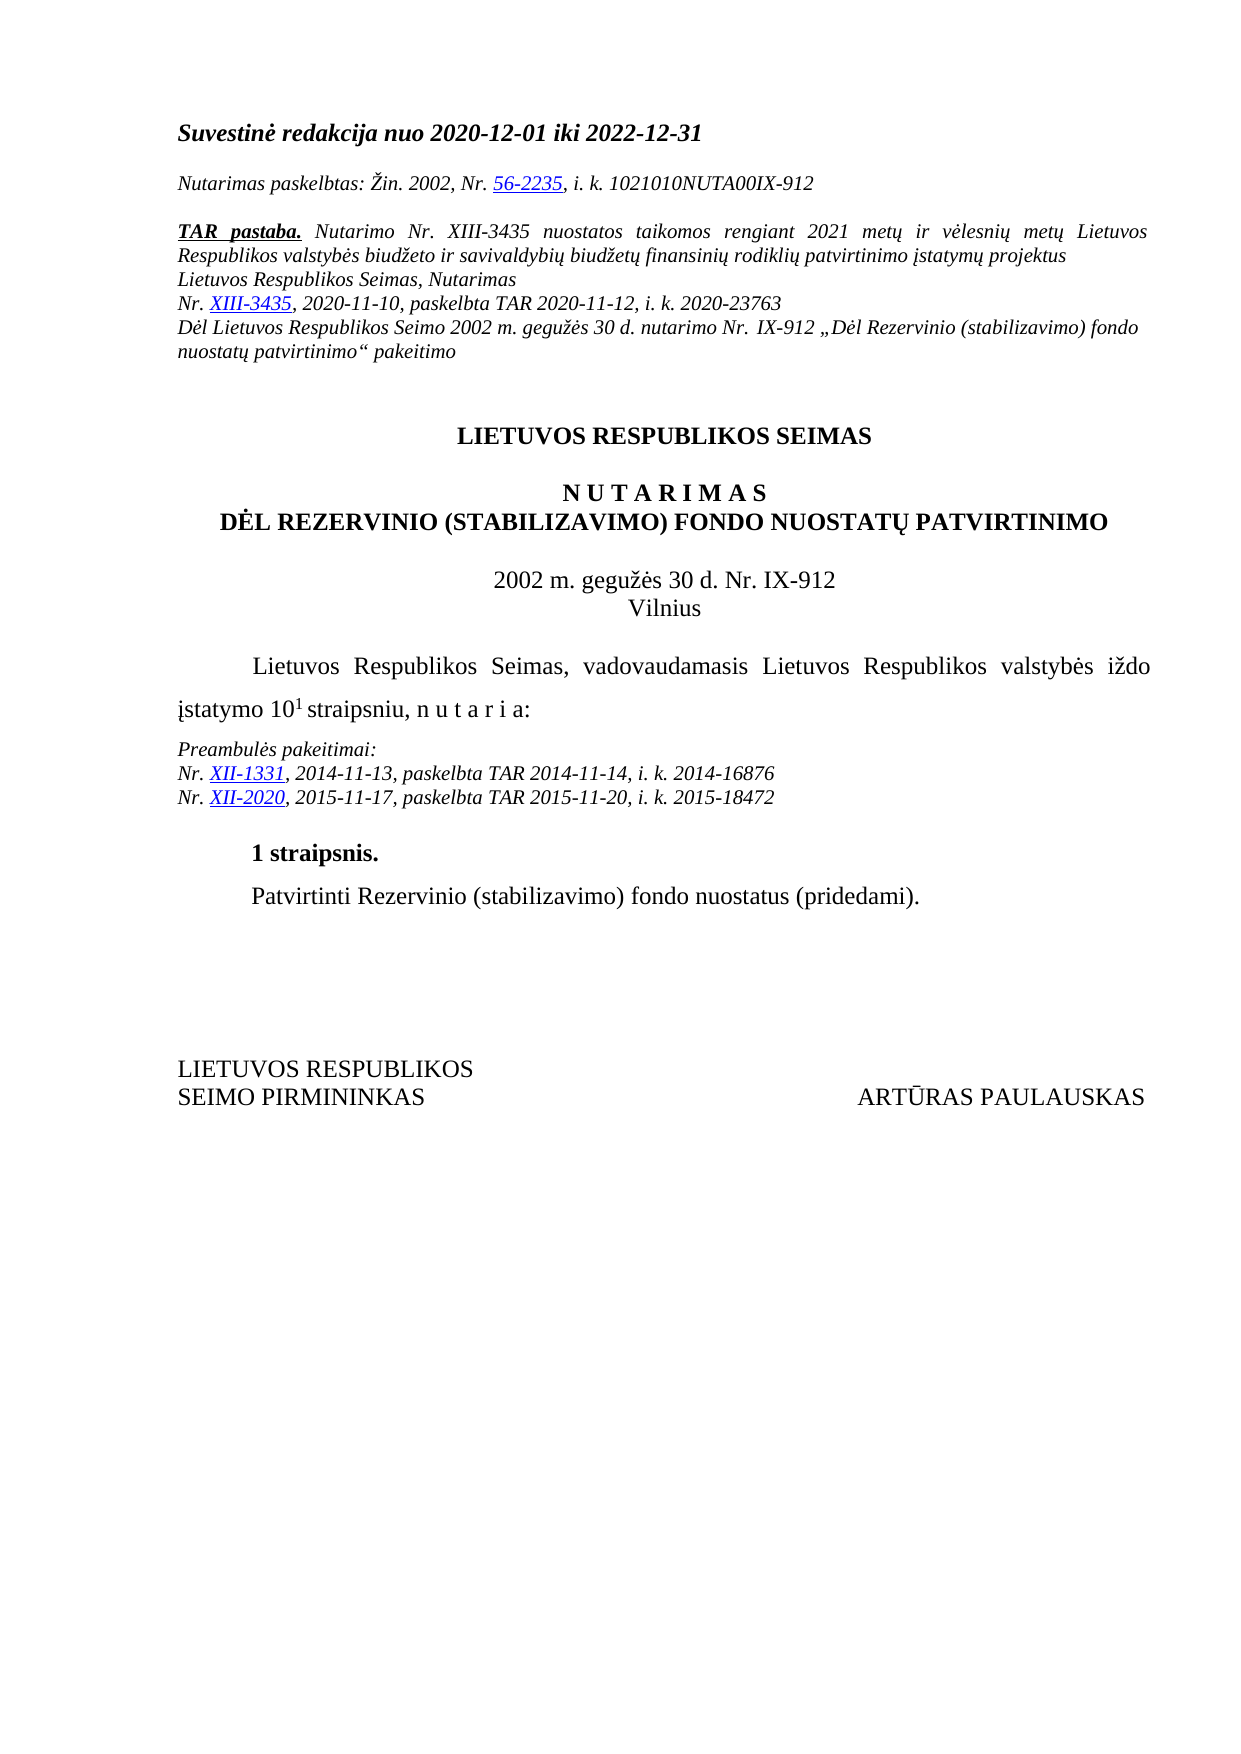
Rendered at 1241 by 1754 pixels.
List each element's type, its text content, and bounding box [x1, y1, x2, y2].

text Nr. XII-1331, 2014-11-13, paskelbta TAR 2014-11-14, i. k. 2014-16876 [177, 761, 1152, 785]
text Vilnius [177, 593, 1152, 622]
text DĖL REZERVINIO (STABILIZAVIMO) FONDO NUOSTATŲ PATVIRTINIMO [177, 507, 1152, 536]
text Nr. XII-2020, 2015-11-17, paskelbta TAR 2015-11-20, i. k. 2015-18472 [177, 785, 1152, 809]
text N U T A R I M A S [177, 478, 1152, 507]
text Nutarimas paskelbtas: Žin. 2002, Nr. 56-2235, i. k. 1021010NUTA00IX-912 [177, 171, 1152, 195]
text 1 straipsnis. [177, 838, 1152, 867]
text Lietuvos Respublikos Seimas, Nutarimas [177, 267, 1152, 291]
text LIETUVOS RESPUBLIKOS [177, 1054, 1152, 1082]
text LIETUVOS RESPUBLIKOS SEIMAS [177, 421, 1152, 450]
text SEIMO PIRMININKAS ARTŪRAS PAULAUSKAS [177, 1082, 1152, 1111]
text Nr. XIII-3435, 2020-11-10, paskelbta TAR 2020-11-12, i. k. 2020-23763 [177, 291, 1152, 315]
text Preambulės pakeitimai: [177, 737, 1152, 761]
text Lietuvos Respublikos Seimas, vadovaudamasis Lietuvos Respublikos valstybės iždo įstatymo 101 straipsniu, n u t a r i a: [177, 651, 1152, 723]
text Patvirtinti Rezervinio (stabilizavimo) fondo nuostatus (pridedami). [177, 881, 1152, 910]
text Dėl Lietuvos Respublikos Seimo 2002 m. gegužės 30 d. nutarimo Nr. IX-912 „Dėl Rezervinio (stabilizavimo) fondo nuostatų patvirtinimo“ pakeitimo [177, 315, 1152, 363]
text TAR pastaba. Nutarimo Nr. XIII-3435 nuostatos taikomos rengiant 2021 metų ir vėlesnių metų Lietuvos Respublikos valstybės biudžeto ir savivaldybių biudžetų finansinių rodiklių patvirtinimo įstatymų projektus [177, 219, 1152, 267]
text 2002 m. gegužės 30 d. Nr. IX-912 [177, 565, 1152, 593]
text Suvestinė redakcija nuo 2020-12-01 iki 2022-12-31 [177, 118, 1152, 147]
